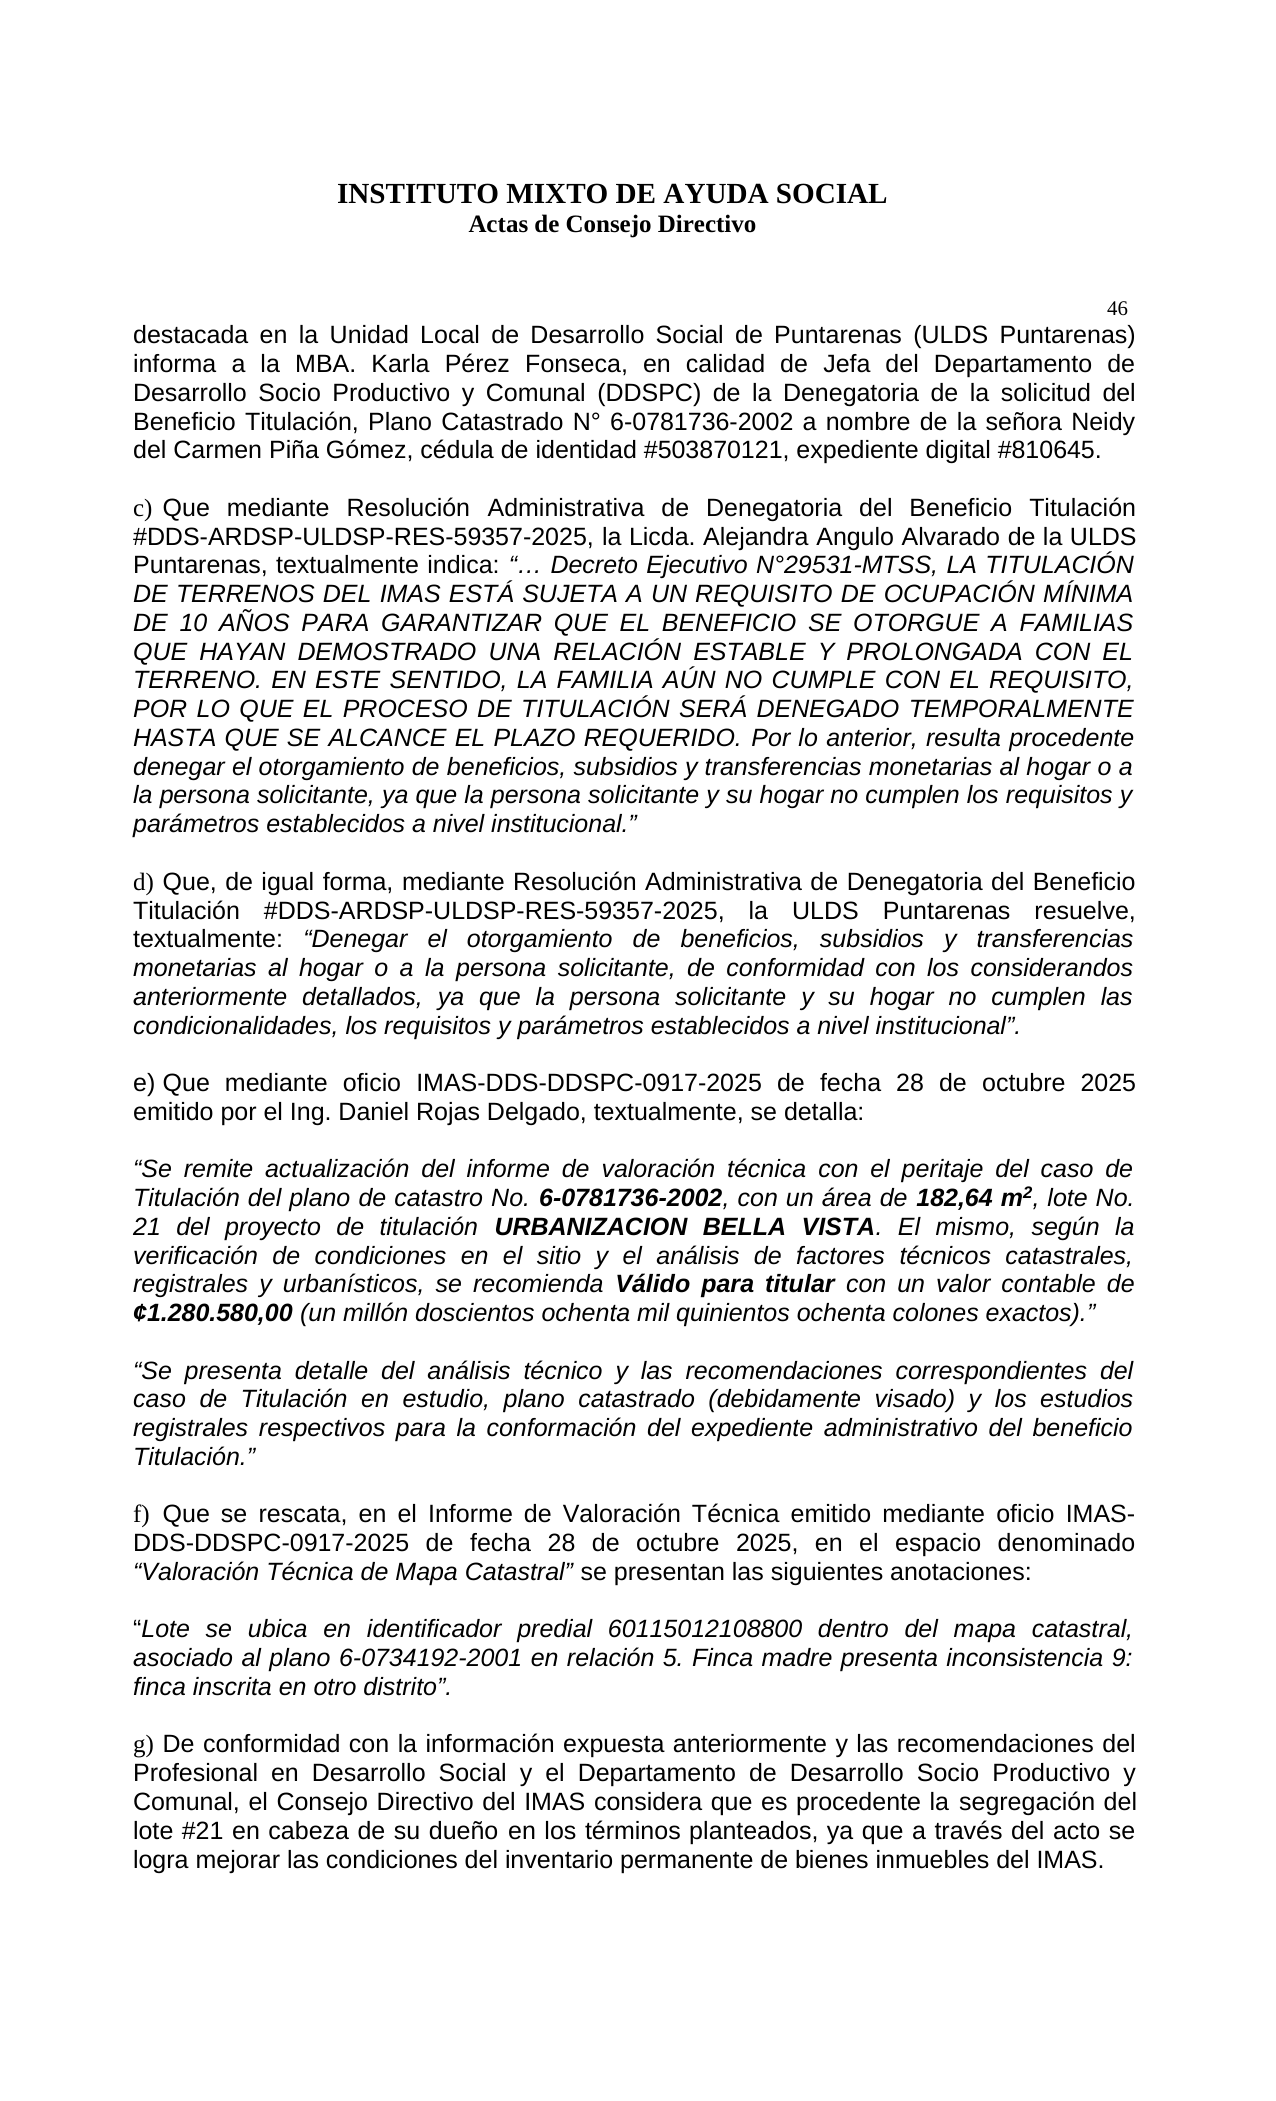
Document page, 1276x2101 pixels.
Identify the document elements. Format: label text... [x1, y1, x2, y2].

list Que, de igual forma, mediante Resolución Administrativa de Denegatoria del Beneficio Titulación #DDS-ARDSP-ULDSP-RES-59357-2025, la ULDS Puntarenas resuelve, textualmente: “Denegar el otorgamiento de beneficios, subsidios y transferencias monetarias al hogar o a la persona solicitante, de conformidad con los considerandos anteriormente detallados, ya que la persona solicitante y su hogar no cumplen las condicionalidades, los requisitos y parámetros establecidos a nivel institucional”. [133, 867, 1137, 1039]
list Que mediante oficio IMAS-DDS-DDSPC-0917-2025 de fecha 28 de octubre 2025 emitido por el Ing. Daniel Rojas Delgado, textualmente, se detalla: [133, 1068, 1137, 1126]
list De conformidad con la información expuesta anteriormente y las recomendaciones del Profesional en Desarrollo Social y el Departamento de Desarrollo Socio Productivo y Comunal, el Consejo Directivo del IMAS considera que es procedente la segregación del lote #21 en cabeza de su dueño en los términos planteados, ya que a través del acto se logra mejorar las condiciones del inventario permanente de bienes inmuebles del IMAS. [133, 1729, 1137, 1873]
list “Lote se ubica en identificador predial 60115012108800 dentro del mapa catastral, asociado al plano 6-0734192-2001 en relación 5. Finca madre presenta inconsistencia 9: finca inscrita en otro distrito”. [133, 1614, 1137, 1701]
list destacada en la Unidad Local de Desarrollo Social de Puntarenas (ULDS Puntarenas) informa a la MBA. Karla Pérez Fonseca, en calidad de Jefa del Departamento de Desarrollo Socio Productivo y Comunal (DDSPC) de la Denegatoria de la solicitud del Beneficio Titulación, Plano Catastrado N° 6-0781736-2002 a nombre de la señora Neidy del Carmen Piña Gómez, cédula de identidad #503870121, expediente digital #810645. [133, 320, 1137, 464]
list “Se presenta detalle del análisis técnico y las recomendaciones correspondientes del caso de Titulación en estudio, plano catastrado (debidamente visado) y los estudios registrales respectivos para la conformación del expediente administrativo del beneficio Titulación.” [133, 1356, 1137, 1471]
list Que mediante Resolución Administrativa de Denegatoria del Beneficio Titulación #DDS-ARDSP-ULDSP-RES-59357-2025, la Licda. Alejandra Angulo Alvarado de la ULDS Puntarenas, textualmente indica: “… Decreto Ejecutivo N°29531-MTSS, LA TITULACIÓN DE TERRENOS DEL IMAS ESTÁ SUJETA A UN REQUISITO DE OCUPACIÓN MÍNIMA DE 10 AÑOS PARA GARANTIZAR QUE EL BENEFICIO SE OTORGUE A FAMILIAS QUE HAYAN DEMOSTRADO UNA RELACIÓN ESTABLE Y PROLONGADA CON EL TERRENO. EN ESTE SENTIDO, LA FAMILIA AÚN NO CUMPLE CON EL REQUISITO, POR LO QUE EL PROCESO DE TITULACIÓN SERÁ DENEGADO TEMPORALMENTE HASTA QUE SE ALCANCE EL PLAZO REQUERIDO. Por lo anterior, resulta procedente denegar el otorgamiento de beneficios, subsidios y transferencias monetarias al hogar o a la persona solicitante, ya que la persona solicitante y su hogar no cumplen los requisitos y parámetros establecidos a nivel institucional.” [133, 493, 1137, 838]
list Que se rescata, en el Informe de Valoración Técnica emitido mediante oficio IMAS-DDS-DDSPC-0917-2025 de fecha 28 de octubre 2025, en el espacio denominado “Valoración Técnica de Mapa Catastral” se presentan las siguientes anotaciones: [133, 1499, 1137, 1586]
list “Se remite actualización del informe de valoración técnica con el peritaje del caso de Titulación del plano de catastro No. 6-0781736-2002, con un área de 182,64 m2, lote No. 21 del proyecto de titulación URBANIZACION BELLA VISTA. El mismo, según la verificación de condiciones en el sitio y el análisis de factores técnicos catastrales, registrales y urbanísticos, se recomienda Válido para titular con un valor contable de ¢1.280.580,00 (un millón doscientos ochenta mil quinientos ochenta colones exactos).” [133, 1154, 1137, 1327]
